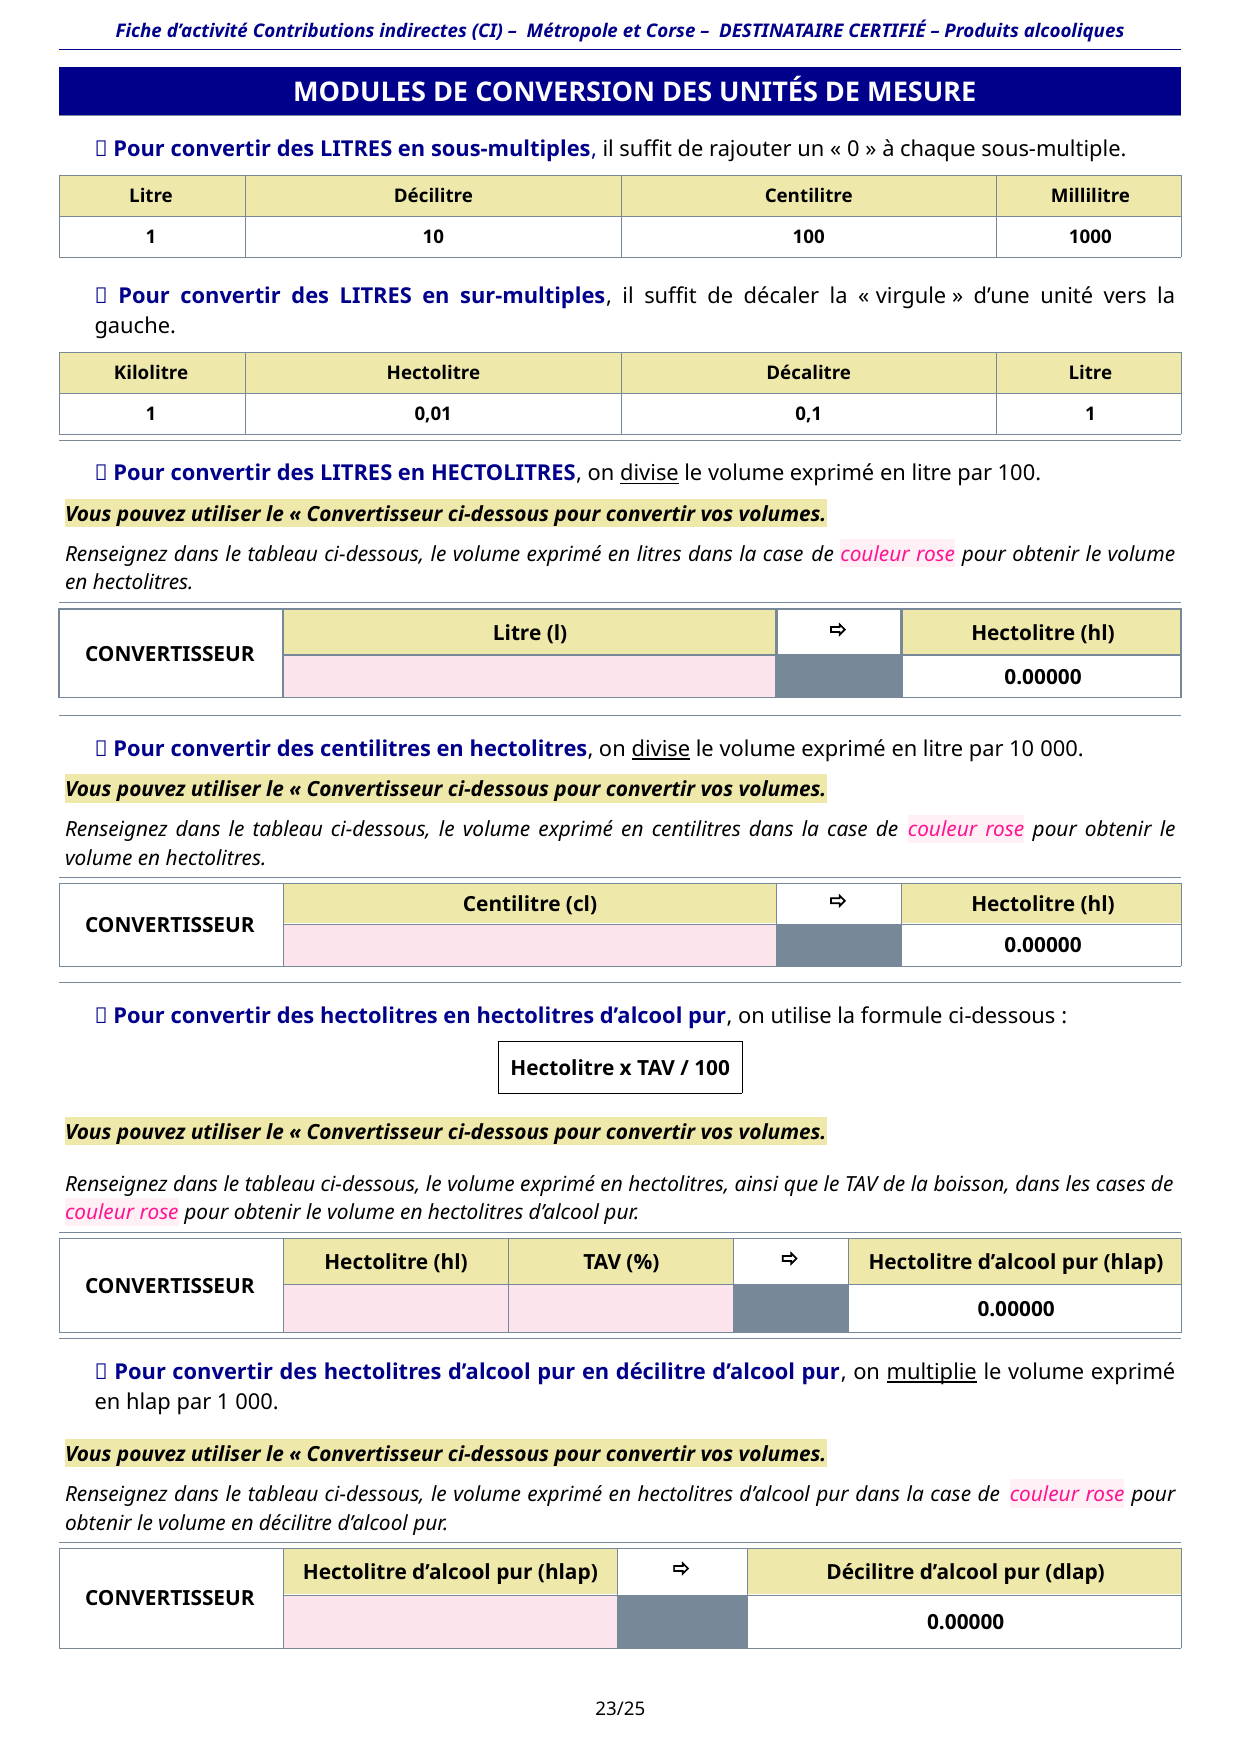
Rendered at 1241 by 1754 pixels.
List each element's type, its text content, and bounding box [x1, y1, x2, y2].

table_cell 0,00000 [902, 925, 1181, 966]
table_cell [59, 1233, 1181, 1238]
table_header Millilitre [997, 176, 1181, 216]
table_cell [59, 603, 1181, 608]
table_header Litre [997, 353, 1181, 393]
table_cell [618, 1596, 747, 1648]
table_header CONVERTISSEUR [60, 1239, 283, 1332]
table_header Hectolitre d’alcool pur (hlap) [284, 1549, 617, 1594]
table_cell 1000 [997, 217, 1181, 257]
table_header Hectolitre (hl) [903, 610, 1180, 654]
table_header Décilitre d’alcool pur (dlap) [748, 1549, 1181, 1594]
table_header Centilitre [622, 176, 996, 216]
table_header CONVERTISSEUR [60, 1549, 283, 1648]
table_cell [284, 1285, 508, 1332]
table_cell [509, 1285, 733, 1332]
table_header Décilitre [246, 176, 621, 216]
table_header CONVERTISSEUR [60, 610, 282, 697]
table_header MODULES DE CONVERSION DES UNITÉS DE MESURE [59, 67, 1181, 115]
table_cell 10 [246, 217, 621, 257]
table_header Centilitre (cl) [284, 884, 776, 923]
table_cell  Pour convertir des LITRES en sous-multiples, il suffit de rajouter un « 0 » à chaque sous-multiple. [59, 116, 1181, 175]
table_cell [59, 435, 1181, 440]
table_header  [618, 1549, 747, 1594]
table_cell [284, 656, 775, 697]
table_header Litre [60, 176, 245, 216]
table_cell 1 [997, 394, 1181, 434]
table_cell  Pour convertir des hectolitres d’alcool pur en décilitre d’alcool pur, on multiplie le volume exprimé en hlap par 1 000. Vous pouvez utiliser le « Convertisseur ci-dessous pour convertir vos volumes. Renseignez dans le tableau ci-dessous, le volume exprimé en hectolitres d’alcool pur dans la case de couleur rose pour obtenir le volume en décilitre d’alcool pur. [59, 1339, 1181, 1542]
table_header Décalitre [622, 353, 996, 393]
table_header Hectolitre (hl) [902, 884, 1181, 923]
table_cell [59, 1543, 1181, 1548]
table_header Hectolitre d’alcool pur (hlap) [849, 1239, 1181, 1284]
table_cell  Pour convertir des LITRES en HECTOLITRES, on divise le volume exprimé en litre par 100. Vous pouvez utiliser le « Convertisseur ci-dessous pour convertir vos volumes. Renseignez dans le tableau ci-dessous, le volume exprimé en litres dans la case de couleur rose pour obtenir le volume en hectolitres. [59, 441, 1181, 602]
table_cell [777, 925, 901, 966]
table_cell [734, 1285, 848, 1332]
table_cell  Pour convertir des hectolitres en hectolitres d’alcool pur, on utilise la formule ci-dessous : Hectolitre x TAV / 100 Vous pouvez utiliser le « Convertisseur ci-dessous pour convertir vos volumes. Renseignez dans le tableau ci-dessous, le volume exprimé en hectolitres, ainsi que le TAV de la boisson, dans les cases de couleur rose pour obtenir le volume en hectolitres d’alcool pur. [59, 983, 1181, 1232]
table_cell  Pour convertir des LITRES en sur-multiples, il suffit de décaler la « virgule » d’une unité vers la gauche. [59, 258, 1181, 352]
table_header  [778, 610, 900, 654]
table_cell 1 [60, 217, 245, 257]
table_cell 0,1 [622, 394, 996, 434]
table_cell 0,00000 [849, 1285, 1181, 1332]
table_header  [734, 1239, 848, 1284]
table_cell [59, 967, 1181, 982]
table_cell [59, 878, 1181, 883]
table_cell 0,00000 [748, 1596, 1181, 1648]
table_cell [59, 1333, 1181, 1338]
table_cell  Pour convertir des centilitres en hectolitres, on divise le volume exprimé en litre par 10 000. Vous pouvez utiliser le « Convertisseur ci-dessous pour convertir vos volumes. Renseignez dans le tableau ci-dessous, le volume exprimé en centilitres dans la case de couleur rose pour obtenir le volume en hectolitres. [59, 716, 1181, 877]
table_header Litre (l) [284, 610, 775, 654]
table_header Kilolitre [60, 353, 245, 393]
table_cell [284, 925, 776, 966]
table_header  [777, 884, 901, 923]
table_cell 1 [60, 394, 245, 434]
table_header Hectolitre [246, 353, 621, 393]
table_cell 0,01 [246, 394, 621, 434]
table_cell [59, 1649, 1181, 1653]
table_cell [778, 656, 900, 697]
table_cell [284, 1596, 617, 1648]
table_cell [59, 698, 1181, 715]
table_header Hectolitre (hl) [284, 1239, 508, 1284]
table_cell 0,00000 [903, 656, 1180, 697]
table_header TAV (%) [509, 1239, 733, 1284]
table_cell 100 [622, 217, 996, 257]
table_header CONVERTISSEUR [60, 884, 283, 966]
